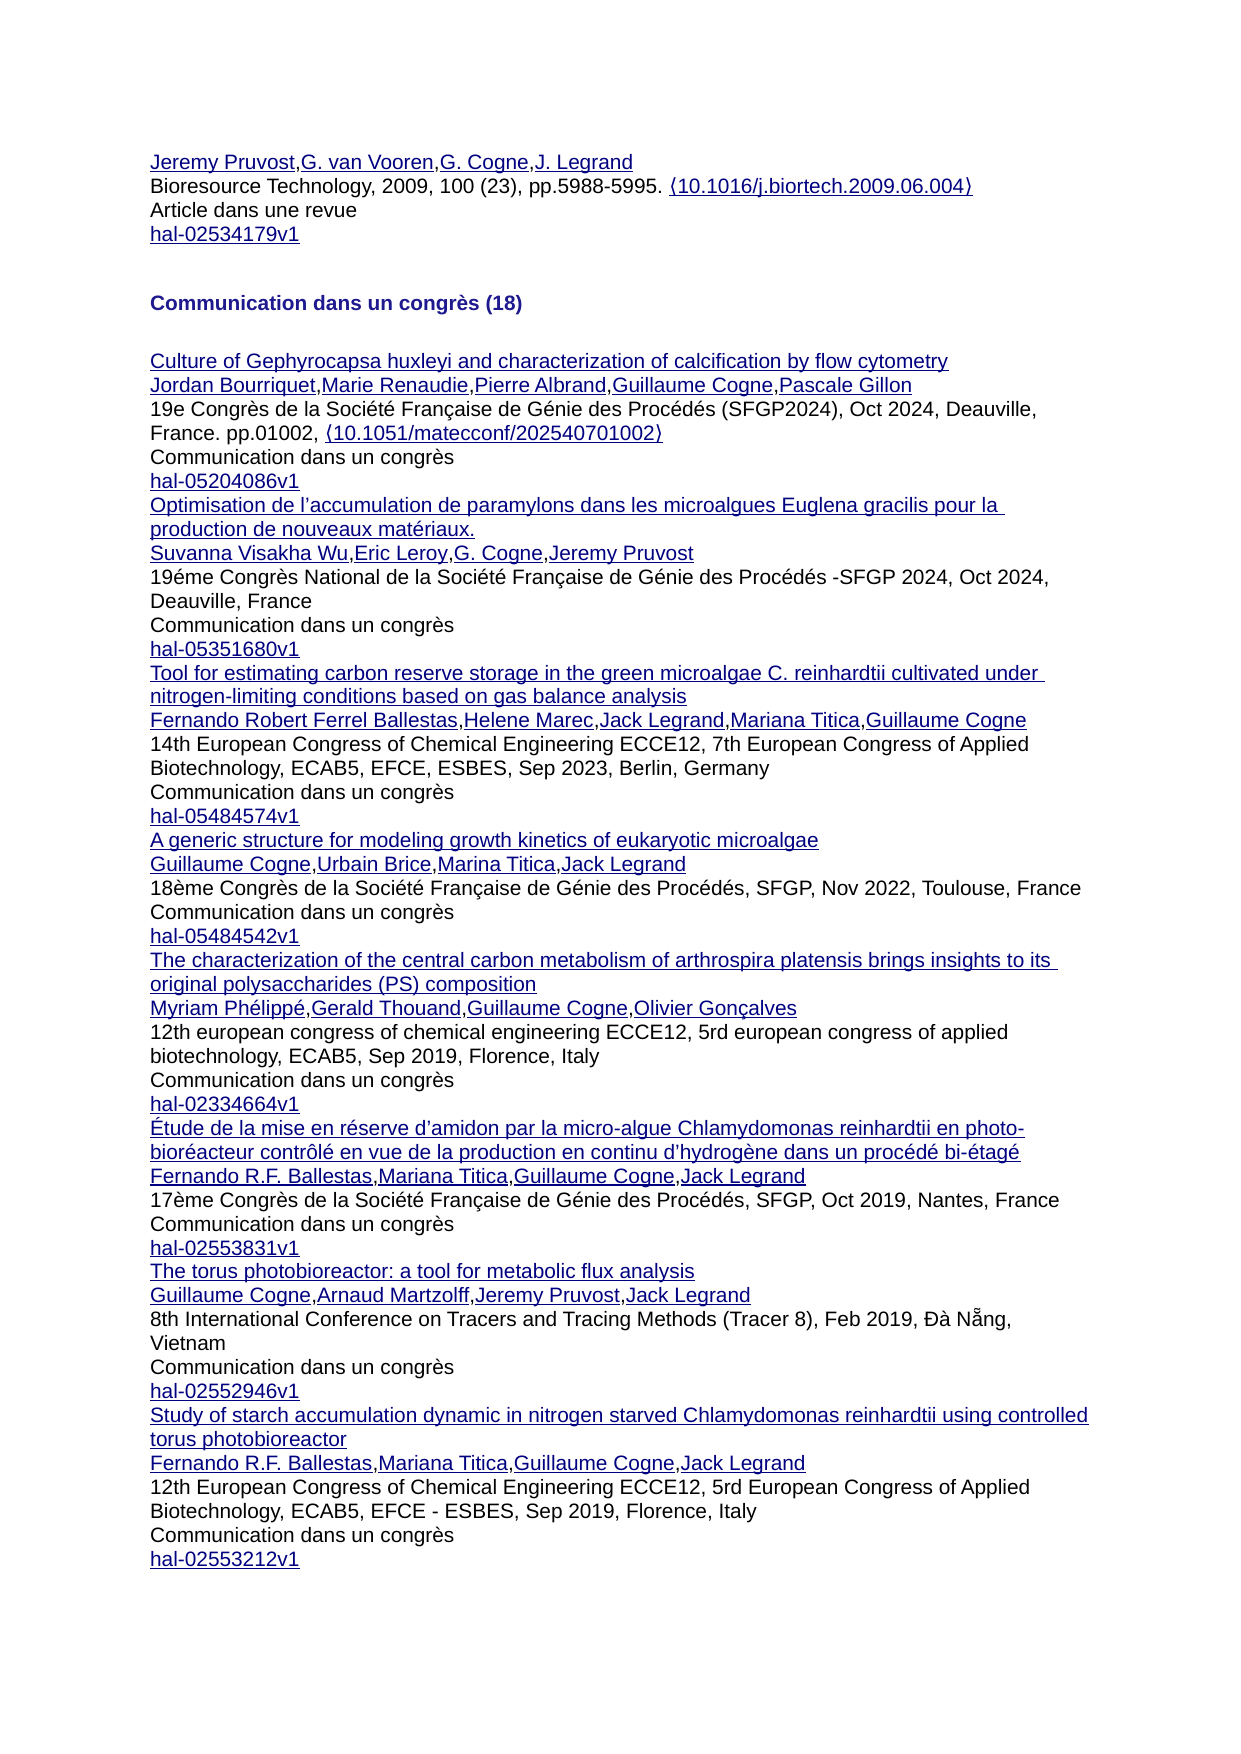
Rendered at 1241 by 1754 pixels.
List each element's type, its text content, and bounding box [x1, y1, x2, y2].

table_cell Étude de la mise en réserve d’amidon par la micro-algue Chlamydomonas reinhardtii en photo-bioréacteur contrôlé en vue de la production en continu d’hydrogène dans un procédé bi-étagé Fernando R.F. Ballestas,Mariana Titica,Guillaume Cogne,Jack Legrand 17ème Congrès de la Société Française de Génie des Procédés, SFGP, Oct 2019, Nantes, France Communication dans un congrès hal-02553831v1 [150, 1116, 1090, 1259]
table_cell Optimisation de l’accumulation de paramylons dans les microalgues Euglena gracilis pour la production de nouveaux matériaux. Suvanna Visakha Wu,Eric Leroy,G. Cogne,Jeremy Pruvost 19éme Congrès National de la Société Française de Génie des Procédés -SFGP 2024, Oct 2024, Deauville, France Communication dans un congrès hal-05351680v1 [150, 493, 1090, 660]
table_cell The characterization of the central carbon metabolism of arthrospira platensis brings insights to its original polysaccharides (PS) composition Myriam Phélippé,Gerald Thouand,Guillaume Cogne,Olivier Gonçalves 12th european congress of chemical engineering ECCE12, 5rd european congress of applied biotechnology, ECAB5, Sep 2019, Florence, Italy Communication dans un congrès hal-02334664v1 [150, 948, 1090, 1116]
subtitle Communication dans un congrès (18) [150, 291, 1090, 314]
table_cell The torus photobioreactor: a tool for metabolic flux analysis Guillaume Cogne,Arnaud Martzolff,Jeremy Pruvost,Jack Legrand 8th International Conference on Tracers and Tracing Methods (Tracer 8), Feb 2019, Đà Nẵng, Vietnam Communication dans un congrès hal-02552946v1 [150, 1259, 1090, 1403]
table_header Culture of Gephyrocapsa huxleyi and characterization of calcification by flow cytometry Jordan Bourriquet,Marie Renaudie,Pierre Albrand,Guillaume Cogne,Pascale Gillon 19e Congrès de la Société Française de Génie des Procédés (SFGP2024), Oct 2024, Deauville, France. pp.01002, ⟨10.1051/matecconf/202540701002⟩ Communication dans un congrès hal-05204086v1 [150, 349, 1090, 493]
table_cell Tool for estimating carbon reserve storage in the green microalgae C. reinhardtii cultivated under nitrogen-limiting conditions based on gas balance analysis Fernando Robert Ferrel Ballestas,Helene Marec,Jack Legrand,Mariana Titica,Guillaume Cogne 14th European Congress of Chemical Engineering ECCE12, 7th European Congress of Applied Biotechnology, ECAB5, EFCE, ESBES, Sep 2023, Berlin, Germany Communication dans un congrès hal-05484574v1 [150, 660, 1090, 828]
table_cell A generic structure for modeling growth kinetics of eukaryotic microalgae Guillaume Cogne,Urbain Brice,Marina Titica,Jack Legrand 18ème Congrès de la Société Française de Génie des Procédés, SFGP, Nov 2022, Toulouse, France Communication dans un congrès hal-05484542v1 [150, 828, 1090, 948]
table_cell Study of starch accumulation dynamic in nitrogen starved Chlamydomonas reinhardtii using controlled torus photobioreactor Fernando R.F. Ballestas,Mariana Titica,Guillaume Cogne,Jack Legrand 12th European Congress of Chemical Engineering ECCE12, 5rd European Congress of Applied Biotechnology, ECAB5, EFCE - ESBES, Sep 2019, Florence, Italy Communication dans un congrès hal-02553212v1 [150, 1403, 1090, 1571]
table_cell Jeremy Pruvost,G. van Vooren,G. Cogne,J. Legrand Bioresource Technology, 2009, 100 (23), pp.5988-5995. ⟨10.1016/j.biortech.2009.06.004⟩ Article dans une revue hal-02534179v1 [150, 150, 1090, 246]
